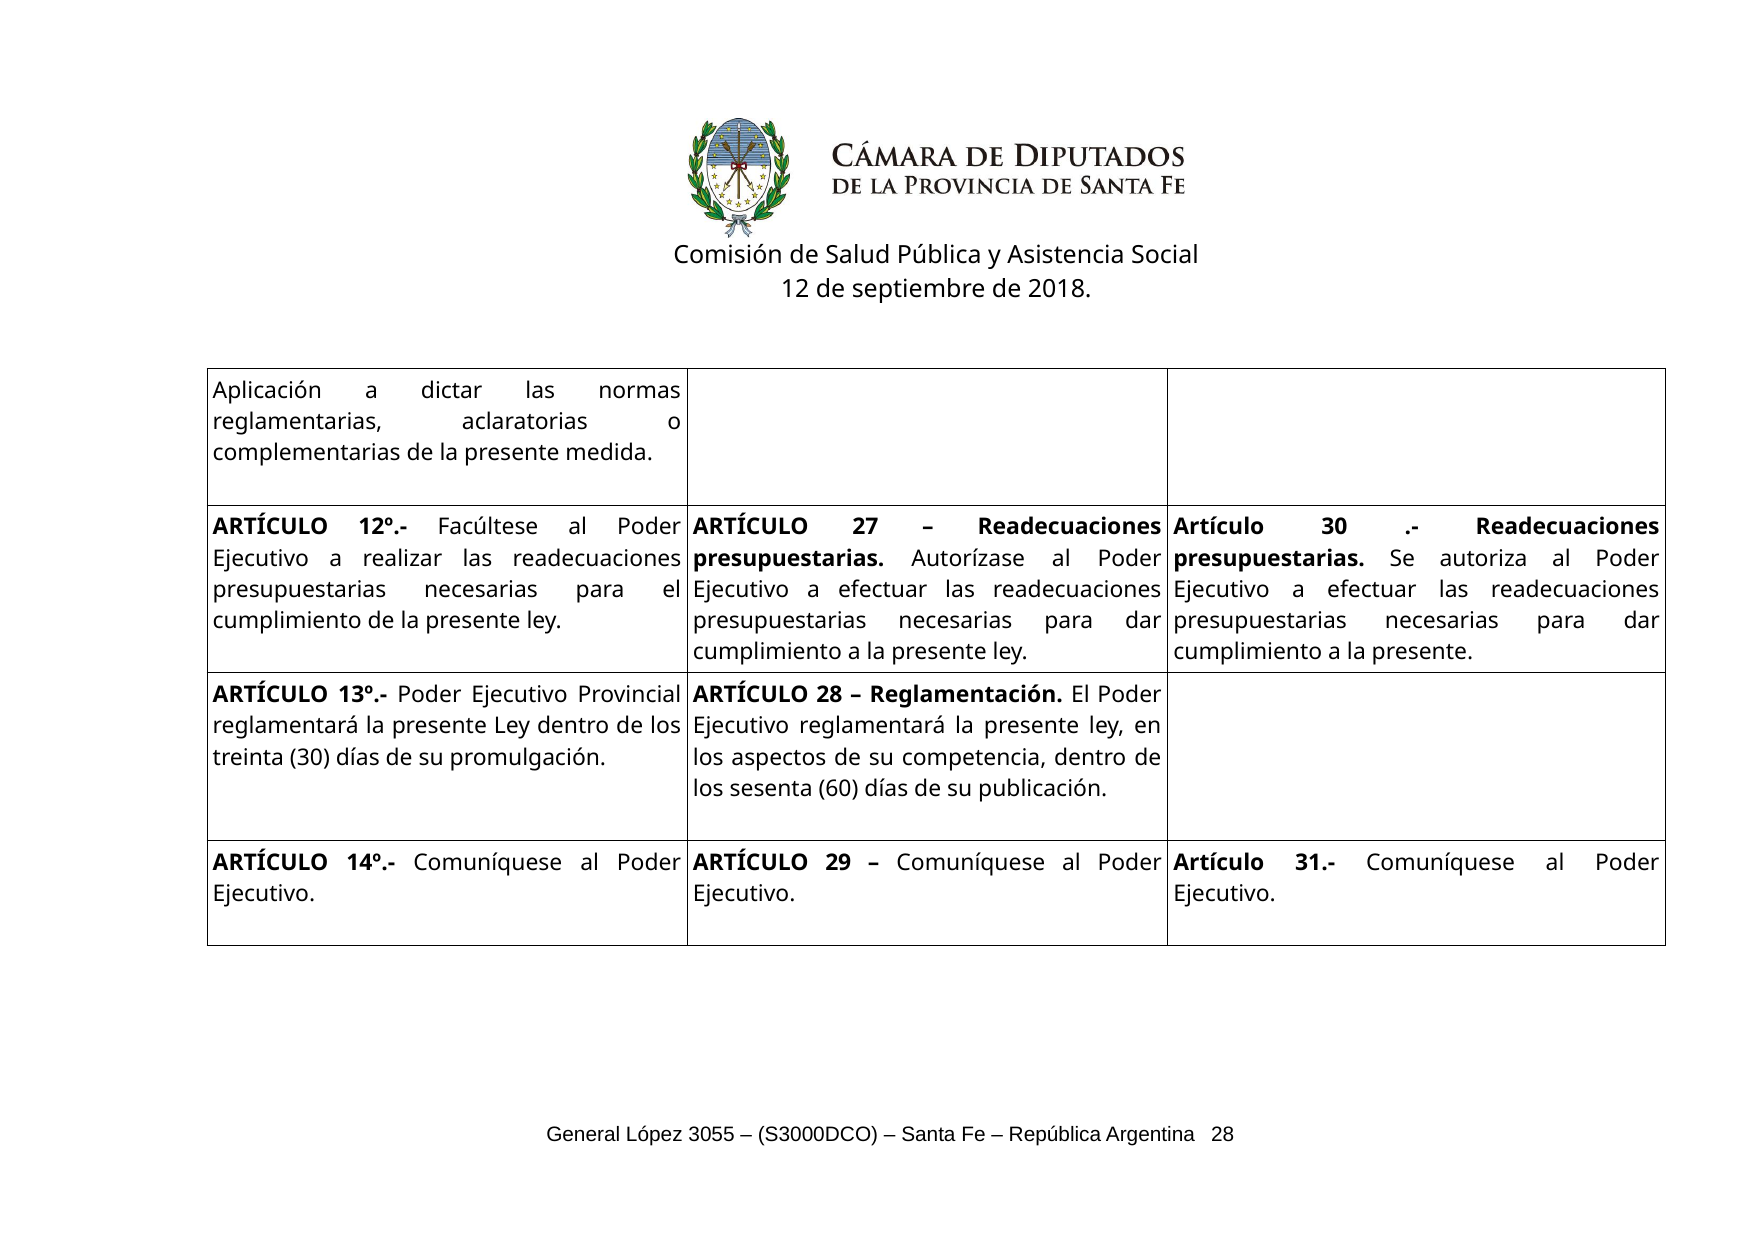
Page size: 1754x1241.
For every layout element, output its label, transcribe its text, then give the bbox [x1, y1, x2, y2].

table_cell ARTÍCULO 12º.- Facúltese al Poder Ejecutivo a realizar las readecuaciones presupuestarias necesarias para el cumplimiento de la presente ley. [208, 506, 687, 672]
table_cell Artículo 31.- Comuníquese al Poder Ejecutivo. [1168, 841, 1665, 945]
table_cell [1168, 369, 1665, 504]
table_cell ARTÍCULO 29 – Comuníquese al Poder Ejecutivo. [688, 841, 1167, 945]
table_cell Artículo 30 .- Readecuaciones presupuestarias. Se autoriza al Poder Ejecutivo a efectuar las readecuaciones presupuestarias necesarias para dar cumplimiento a la presente. [1168, 506, 1665, 672]
table_cell ARTÍCULO 13º.- Poder Ejecutivo Provincial reglamentará la presente Ley dentro de los treinta (30) días de su promulgación. [208, 673, 687, 840]
table_cell Aplicación a dictar las normas reglamentarias, aclaratorias o complementarias de la presente medida. [208, 369, 687, 504]
table_cell ARTÍCULO 27 – Readecuaciones presupuestarias. Autorízase al Poder Ejecutivo a efectuar las readecuaciones presupuestarias necesarias para dar cumplimiento a la presente ley. [688, 506, 1167, 672]
table_cell [688, 369, 1167, 504]
table_cell [1168, 673, 1665, 840]
table_cell ARTÍCULO 28 – Reglamentación. El Poder Ejecutivo reglamentará la presente ley, en los aspectos de su competencia, dentro de los sesenta (60) días de su publicación. [688, 673, 1167, 840]
picture [687, 118, 1185, 242]
table_cell ARTÍCULO 14º.- Comuníquese al Poder Ejecutivo. [208, 841, 687, 945]
